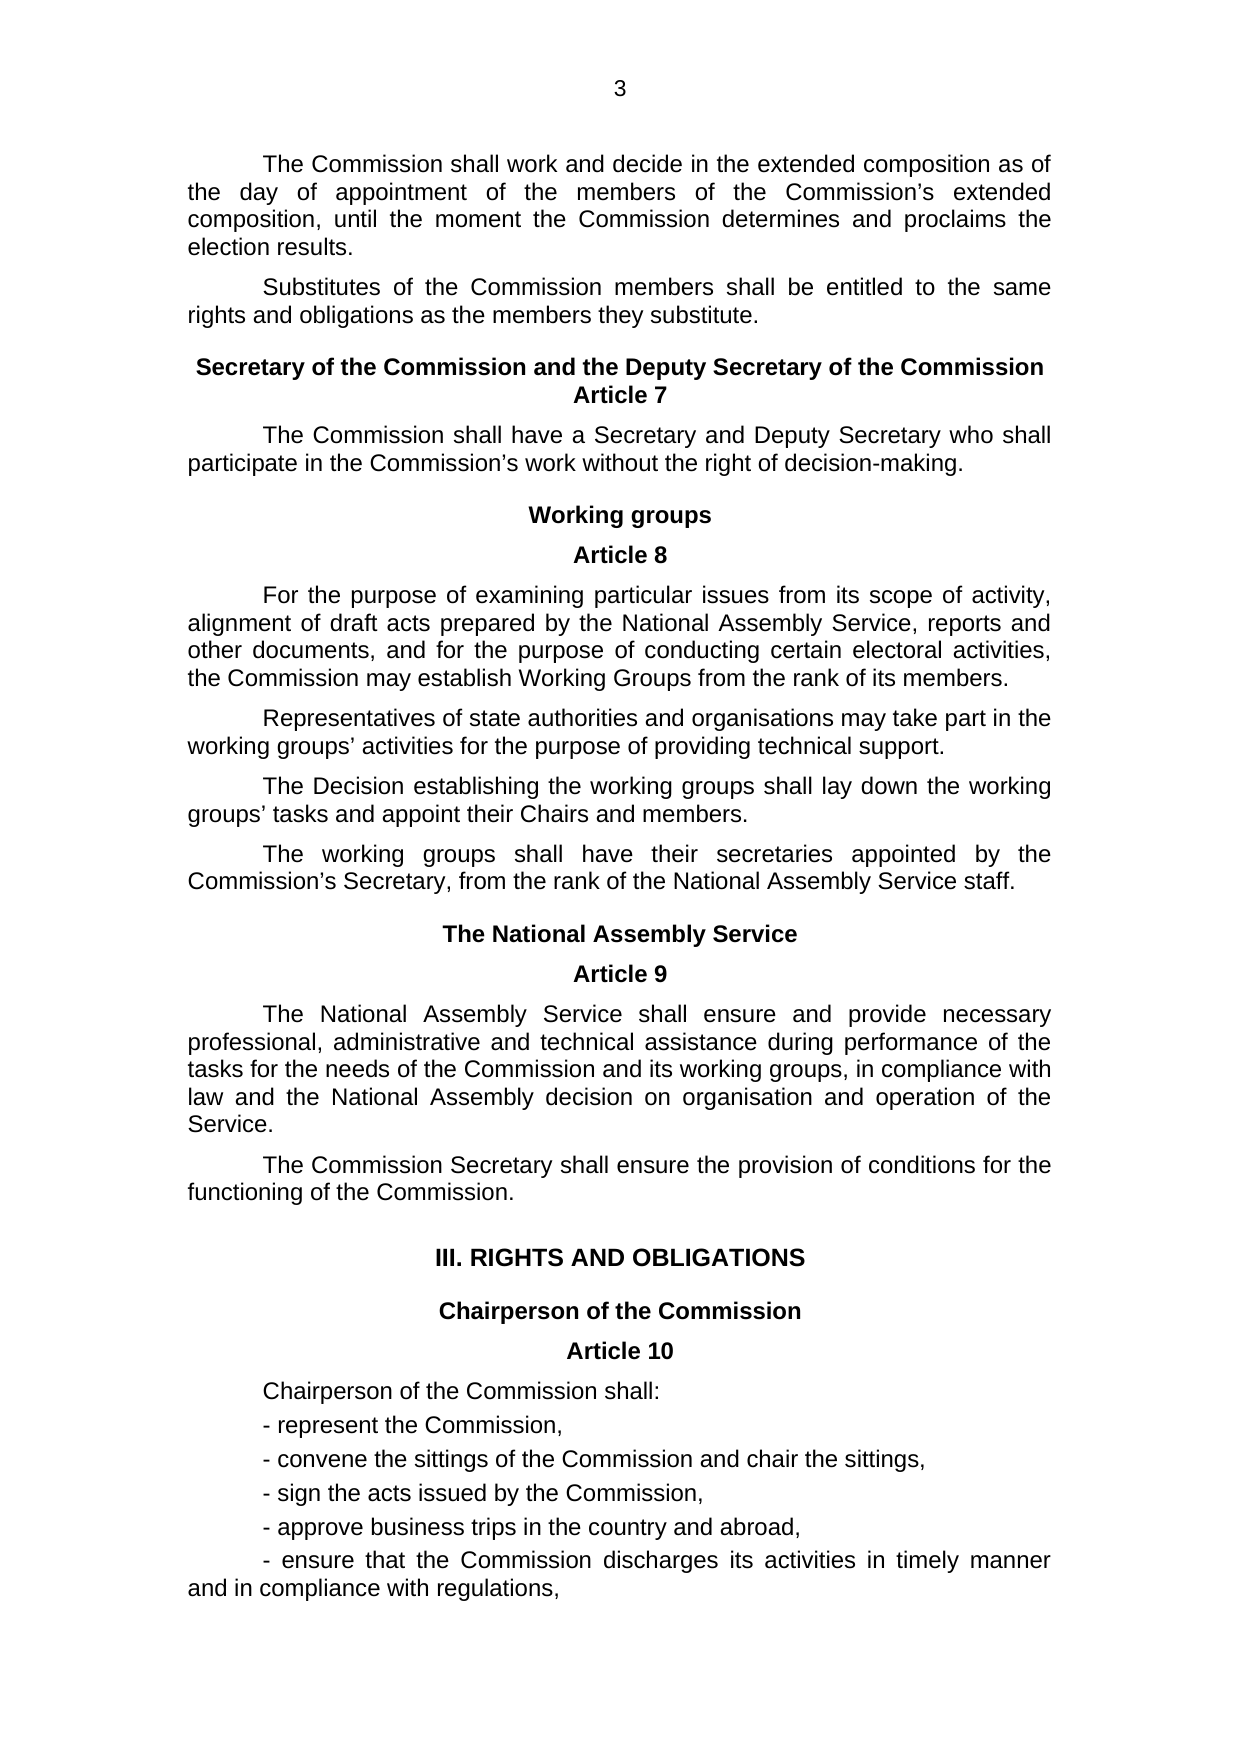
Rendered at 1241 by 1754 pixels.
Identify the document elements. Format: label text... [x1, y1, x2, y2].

text For the purpose of examining particular issues from its scope of activity, alignment of draft acts prepared by the National Assembly Service, reports and other documents, and for the purpose of conducting certain electoral activities, the Commission may establish Working Groups from the rank of its members. [187, 581, 1053, 692]
text Chairperson of the Commission shall: [187, 1377, 1053, 1405]
text Working groups [187, 501, 1053, 529]
text The National Assembly Service [187, 920, 1053, 947]
text - convene the sittings of the Commission and chair the sittings, [187, 1445, 1053, 1472]
text Article 8 [187, 541, 1053, 569]
text Representatives of state authorities and organisations may take part in the working groups’ activities for the purpose of providing technical support. [187, 704, 1053, 759]
text The Commission shall work and decide in the extended composition as of the day of appointment of the members of the Commission’s extended composition, until the moment the Commission determines and proclaims the election results. [187, 150, 1053, 260]
text Article 9 [187, 960, 1053, 987]
text Chairperson of the Commission [187, 1297, 1053, 1324]
text - sign the acts issued by the Commission, [187, 1479, 1053, 1506]
text The National Assembly Service shall ensure and provide necessary professional, administrative and technical assistance during performance of the tasks for the needs of the Commission and its working groups, in compliance with law and the National Assembly decision on organisation and operation of the Service. [187, 1000, 1053, 1138]
text III. RIGHTS AND OBLIGATIONS [187, 1243, 1053, 1272]
text The Commission shall have a Secretary and Deputy Secretary who shall participate in the Commission’s work without the right of decision-making. [187, 421, 1053, 476]
text Article 7 [187, 381, 1053, 408]
text The Commission Secretary shall ensure the provision of conditions for the functioning of the Commission. [187, 1151, 1053, 1206]
text Secretary of the Commission and the Deputy Secretary of the Commission [187, 353, 1053, 381]
text - represent the Commission, [187, 1411, 1053, 1439]
text The Decision establishing the working groups shall lay down the working groups’ tasks and appoint their Chairs and members. [187, 772, 1053, 827]
text - ensure that the Commission discharges its activities in timely manner and in compliance with regulations, [187, 1546, 1053, 1602]
text Article 10 [187, 1337, 1053, 1365]
text Substitutes of the Commission members shall be entitled to the same rights and obligations as the members they substitute. [187, 273, 1053, 328]
text - approve business trips in the country and abroad, [187, 1513, 1053, 1540]
text The working groups shall have their secretaries appointed by the Commission’s Secretary, from the rank of the National Assembly Service staff. [187, 839, 1053, 895]
